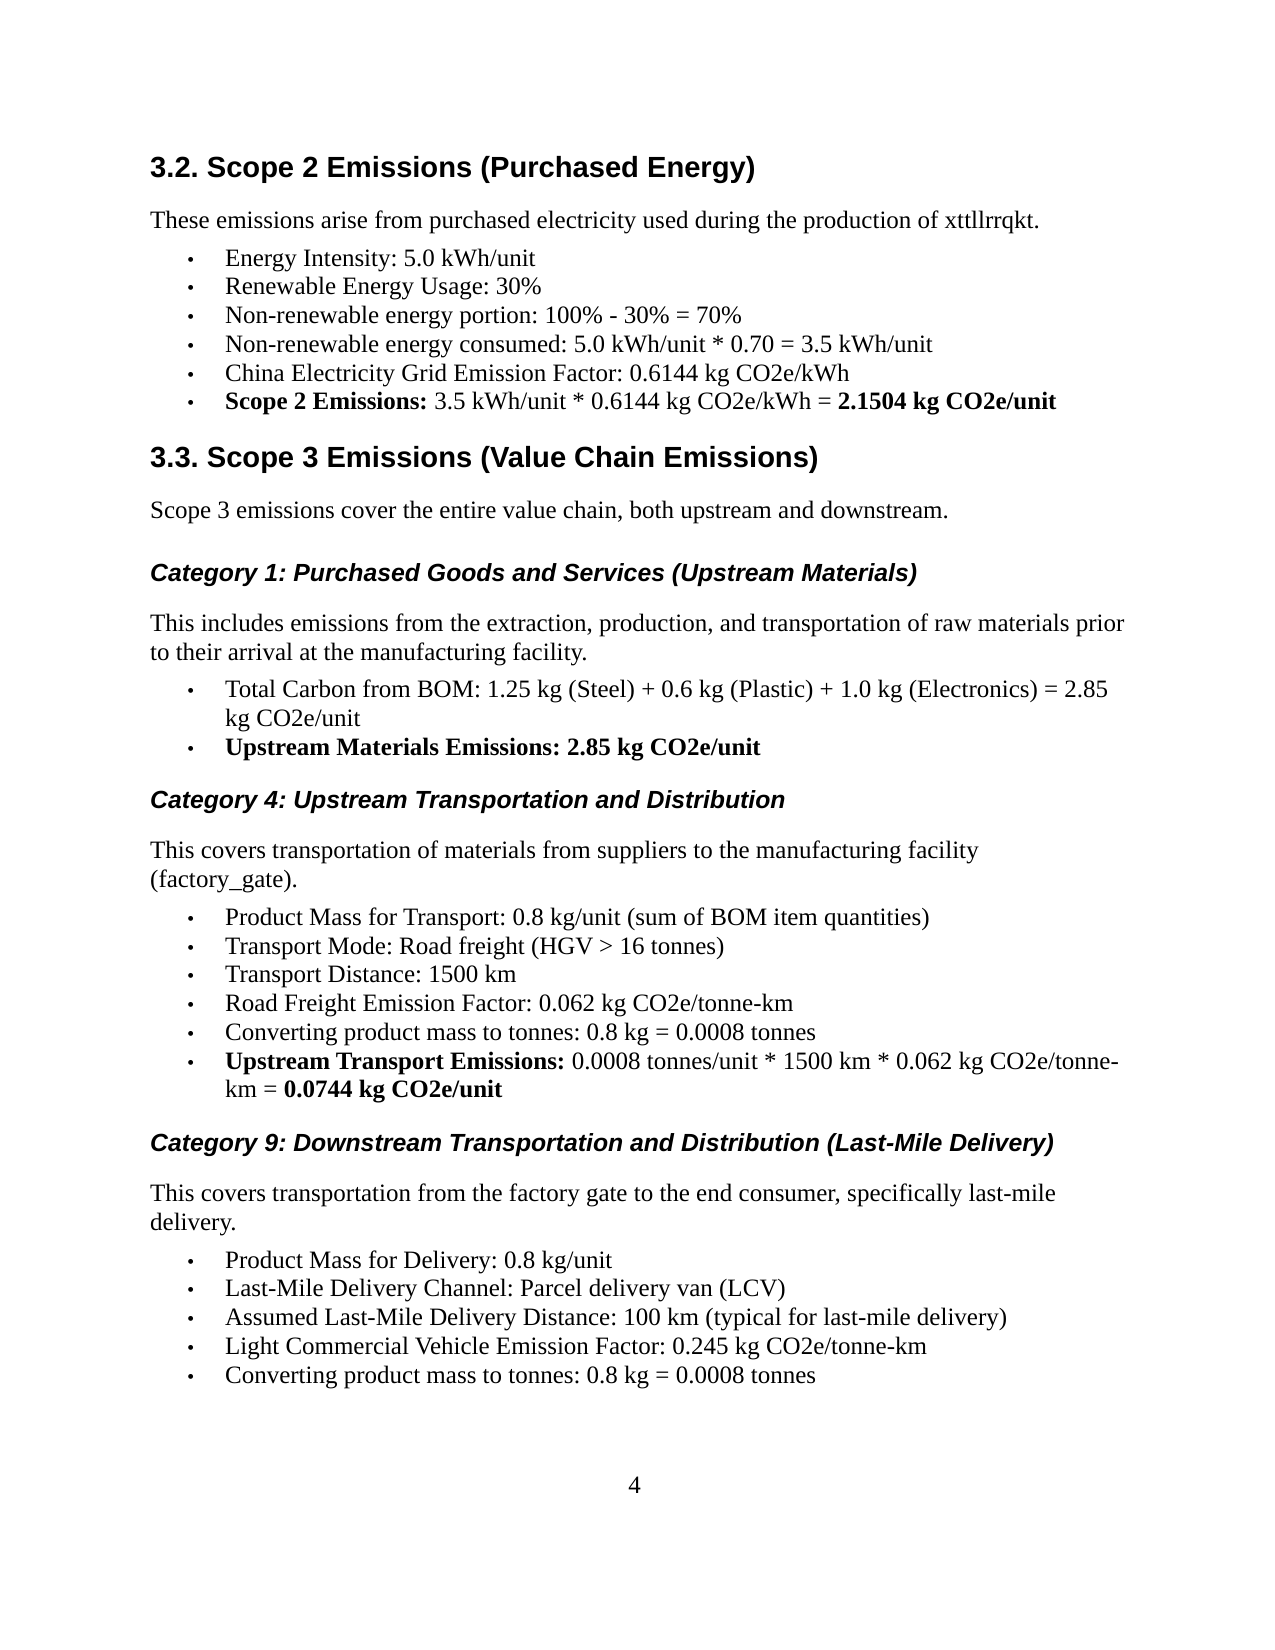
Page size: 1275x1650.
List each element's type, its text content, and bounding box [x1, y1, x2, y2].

subtitle Category 4: Upstream Transportation and Distribution [150, 786, 1125, 814]
subtitle 3.2. Scope 2 Emissions (Purchased Energy) [150, 150, 1125, 183]
list Road Freight Emission Factor: 0.062 kg CO2e/tonne-km [187, 988, 1125, 1017]
list Scope 2 Emissions: 3.5 kWh/unit * 0.6144 kg CO2e/kWh = 2.1504 kg CO2e/unit [187, 386, 1125, 415]
list Converting product mass to tonnes: 0.8 kg = 0.0008 tonnes [187, 1360, 1125, 1388]
text This includes emissions from the extraction, production, and transportation of raw materials prior to their arrival at the manufacturing facility. [150, 608, 1125, 665]
text This covers transportation of materials from suppliers to the manufacturing facility (factory_gate). [150, 836, 1125, 893]
list Upstream Transport Emissions: 0.0008 tonnes/unit * 1500 km * 0.062 kg CO2e/tonne-km = 0.0744 kg CO2e/unit [187, 1046, 1125, 1103]
list Last-Mile Delivery Channel: Parcel delivery van (LCV) [187, 1273, 1125, 1302]
list Renewable Energy Usage: 30% [187, 271, 1125, 300]
text This covers transportation from the factory gate to the end consumer, specifically last-mile delivery. [150, 1178, 1125, 1236]
list China Electricity Grid Emission Factor: 0.6144 kg CO2e/kWh [187, 358, 1125, 386]
list Energy Intensity: 5.0 kWh/unit [187, 243, 1125, 271]
list Transport Mode: Road freight (HGV > 16 tonnes) [187, 931, 1125, 959]
list Light Commercial Vehicle Emission Factor: 0.245 kg CO2e/tonne-km [187, 1331, 1125, 1360]
list Upstream Materials Emissions: 2.85 kg CO2e/unit [187, 732, 1125, 761]
subtitle Category 9: Downstream Transportation and Distribution (Last-Mile Delivery) [150, 1128, 1125, 1157]
subtitle 3.3. Scope 3 Emissions (Value Chain Emissions) [150, 440, 1125, 474]
subtitle Category 1: Purchased Goods and Services (Upstream Materials) [150, 558, 1125, 586]
list Converting product mass to tonnes: 0.8 kg = 0.0008 tonnes [187, 1017, 1125, 1046]
list Non-renewable energy consumed: 5.0 kWh/unit * 0.70 = 3.5 kWh/unit [187, 329, 1125, 358]
text Scope 3 emissions cover the entire value chain, both upstream and downstream. [150, 495, 1125, 524]
list Product Mass for Delivery: 0.8 kg/unit [187, 1245, 1125, 1273]
list Transport Distance: 1500 km [187, 959, 1125, 988]
list Non-renewable energy portion: 100% - 30% = 70% [187, 300, 1125, 329]
text These emissions arise from purchased electricity used during the production of xttllrrqkt. [150, 205, 1125, 234]
list Assumed Last-Mile Delivery Distance: 100 km (typical for last-mile delivery) [187, 1302, 1125, 1331]
list Product Mass for Transport: 0.8 kg/unit (sum of BOM item quantities) [187, 902, 1125, 931]
list Total Carbon from BOM: 1.25 kg (Steel) + 0.6 kg (Plastic) + 1.0 kg (Electronics) = 2.85 kg CO2e/unit [187, 674, 1125, 732]
